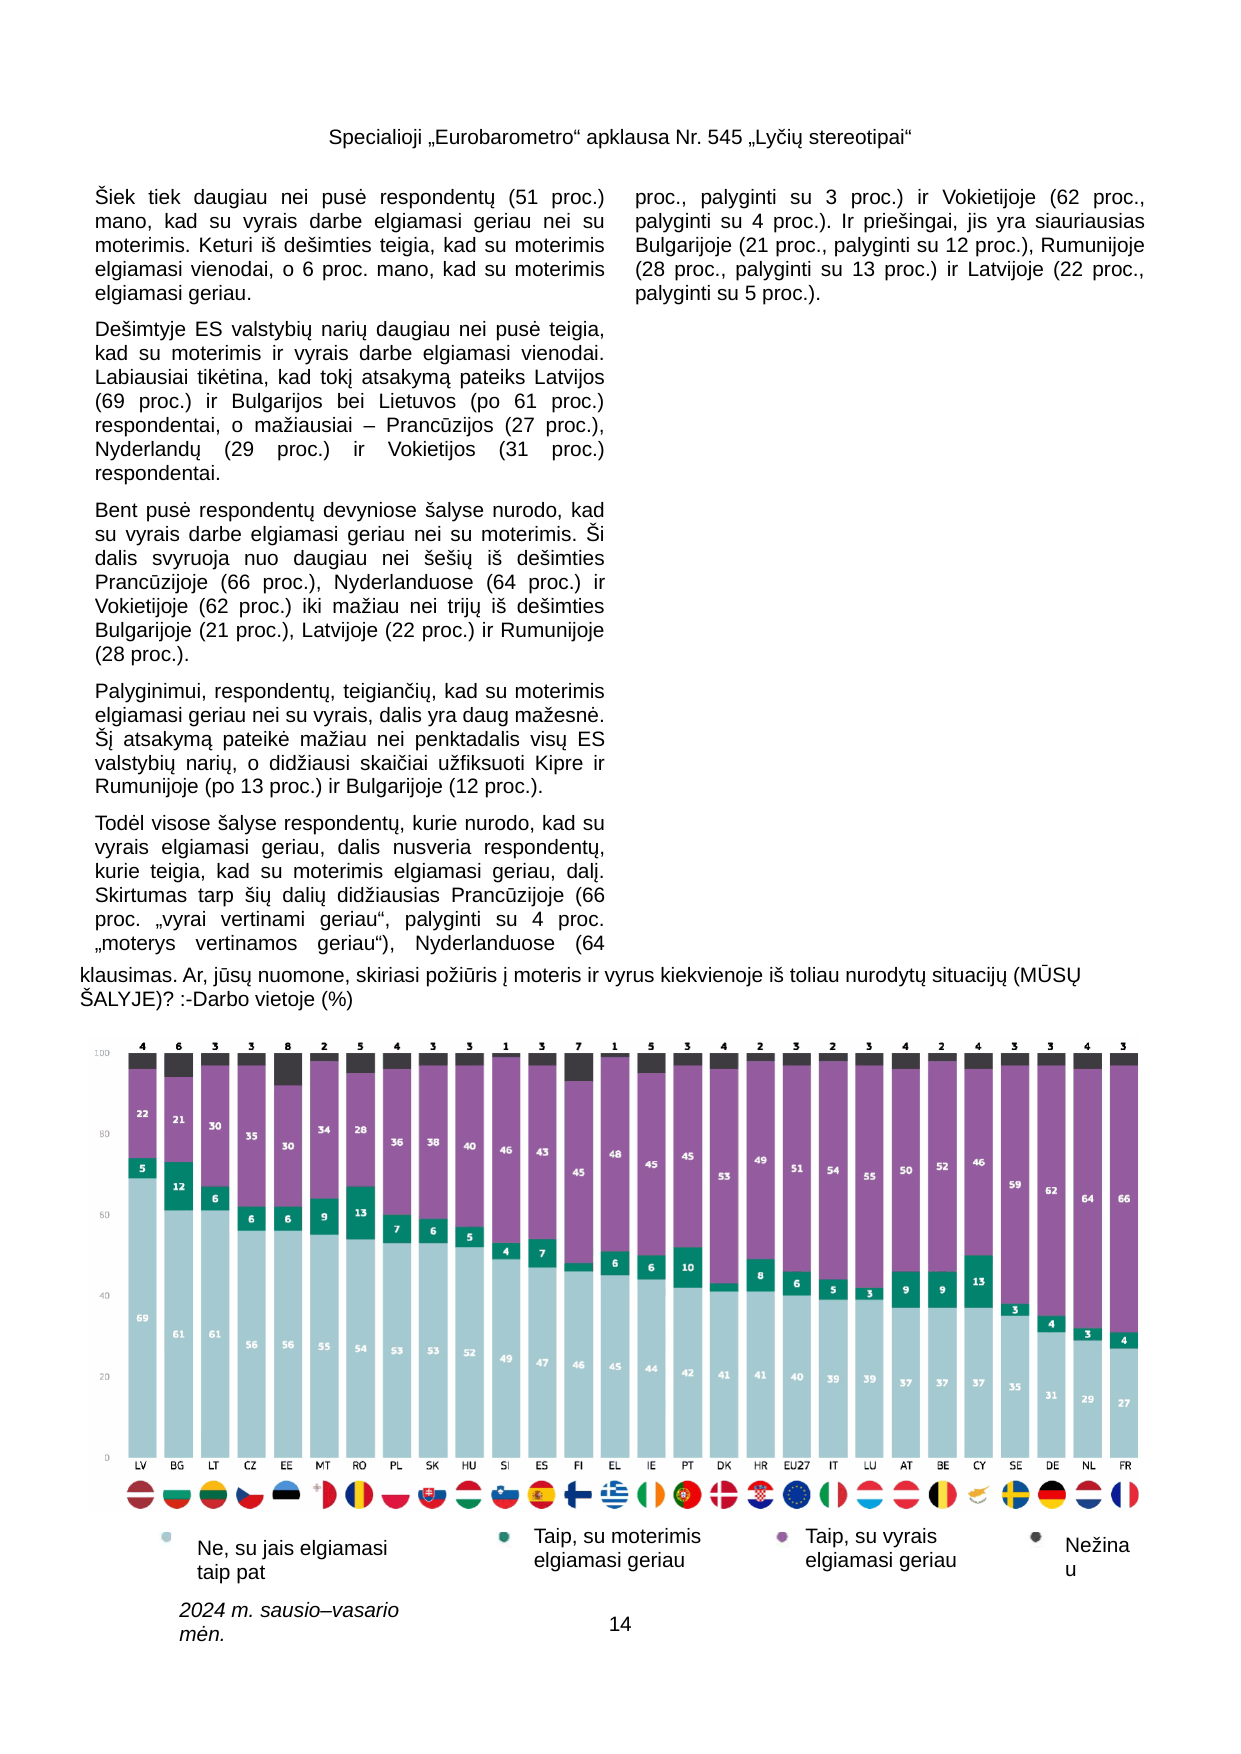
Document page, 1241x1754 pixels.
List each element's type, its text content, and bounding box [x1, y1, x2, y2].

picture [563, 1533, 569, 1542]
picture [835, 1533, 841, 1542]
text Bent pusė respondentų devyniose šalyse nurodo, kad su vyrais darbe elgiamasi geriau nei su moterimis. Ši dalis svyruoja nuo daugiau nei šešių iš dešimties Prancūzijoje (66 proc.), Nyderlanduose (64 proc.) ir Vokietijoje (62 proc.) iki mažiau nei trijų iš dešimties Bulgarijoje (21 proc.), Latvijoje (22 proc.) ir Rumunijoje (28 proc.). [94, 498, 605, 666]
picture [631, 1533, 637, 1542]
text Dešimtyje ES valstybių narių daugiau nei pusė teigia, kad su moterimis ir vyrais darbe elgiamasi vienodai. Labiausiai tikėtina, kad tokį atsakymą pateiks Latvijos (69 proc.) ir Bulgarijos bei Lietuvos (po 61 proc.) respondentai, o mažiausiai – Prancūzijos (27 proc.), Nyderlandų (29 proc.) ir Vokietijos (31 proc.) respondentai. [94, 317, 605, 485]
picture [895, 1532, 901, 1540]
text Todėl visose šalyse respondentų, kurie nurodo, kad su vyrais elgiamasi geriau, dalis nusveria respondentų, kurie teigia, kad su moterimis elgiamasi geriau, dalį. Skirtumas tarp šių dalių didžiausias Prancūzijoje (66 proc. „vyrai vertinami geriau“, palyginti su 4 proc. „moterys vertinamos geriau“), Nyderlanduose (64 [94, 811, 605, 955]
picture [884, 1532, 890, 1540]
text proc., palyginti su 3 proc.) ir Vokietijoje (62 proc., palyginti su 4 proc.). Ir priešingai, jis yra siauriausias Bulgarijoje (21 proc., palyginti su 12 proc.), Rumunijoje (28 proc., palyginti su 13 proc.) ir Latvijoje (22 proc., palyginti su 5 proc.). [635, 184, 1146, 304]
picture [158, 1532, 1045, 1548]
text Šiek tiek daugiau nei pusė respondentų (51 proc.) mano, kad su vyrais darbe elgiamasi geriau nei su moterimis. Keturi iš dešimties teigia, kad su moterimis elgiamasi vienodai, o 6 proc. mano, kad su moterimis elgiamasi geriau. [94, 184, 605, 304]
text Palyginimui, respondentų, teigiančių, kad su moterimis elgiamasi geriau nei su vyrais, dalis yra daug mažesnė. Šį atsakymą pateikė mažiau nei penktadalis visų ES valstybių narių, o didžiausi skaičiai užfiksuoti Kipre ir Rumunijoje (po 13 proc.) ir Bulgarijoje (12 proc.). [94, 678, 605, 798]
picture [87, 1035, 1139, 1511]
